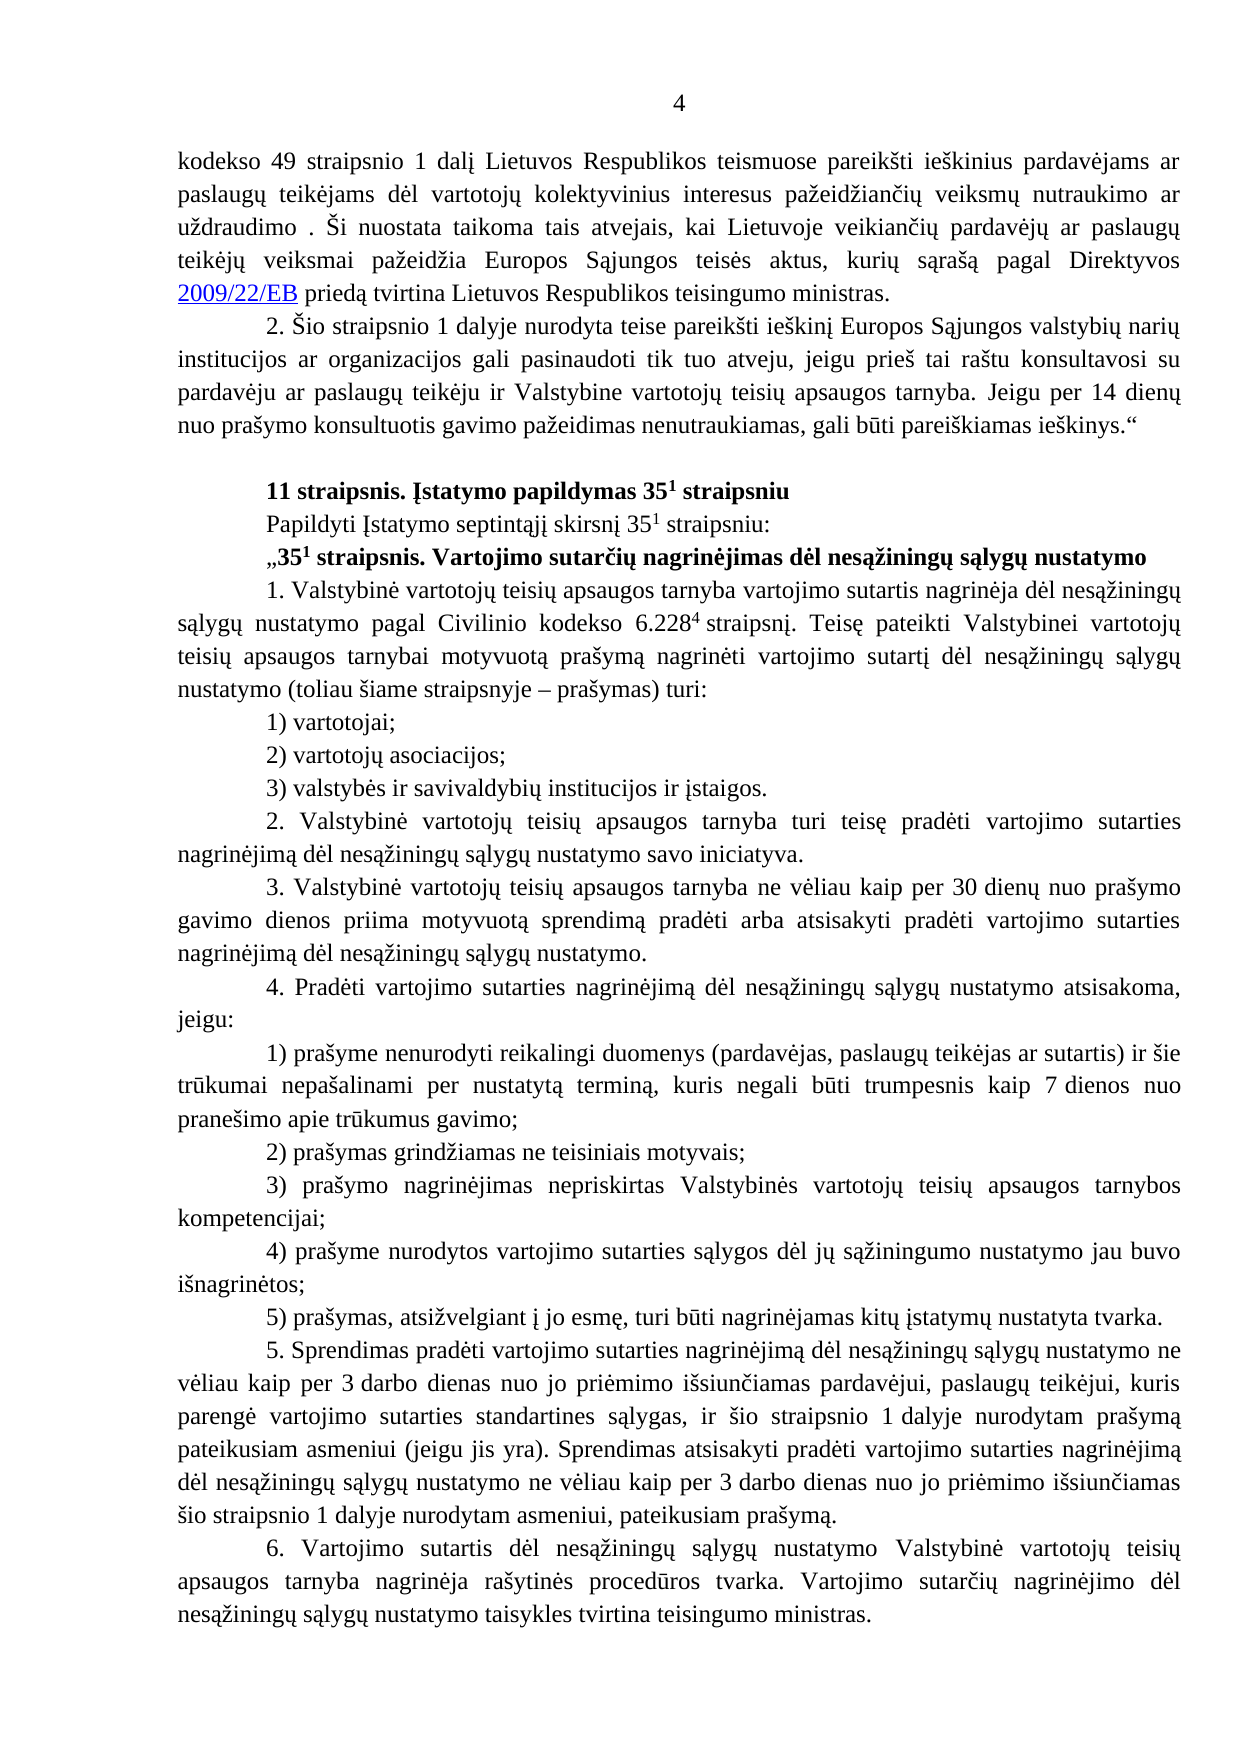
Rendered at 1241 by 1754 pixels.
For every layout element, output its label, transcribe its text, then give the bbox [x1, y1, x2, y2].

text 2. Valstybinė vartotojų teisių apsaugos tarnyba turi teisę pradėti vartojimo sutarties nagrinėjimą dėl nesąžiningų sąlygų nustatymo savo iniciatyva. [177, 806, 1181, 868]
text kodekso 49 straipsnio 1 dalį Lietuvos Respublikos teismuose pareikšti ieškinius pardavėjams ar paslaugų teikėjams dėl vartotojų kolektyvinius interesus pažeidžiančių veiksmų nutraukimo ar uždraudimo . Ši nuostata taikoma tais atvejais, kai Lietuvoje veikiančių pardavėjų ar paslaugų teikėjų veiksmai pažeidžia Europos Sąjungos teisės aktus, kurių sąrašą pagal Direktyvos 2009/22/EB priedą tvirtina Lietuvos Respublikos teisingumo ministras. [177, 146, 1181, 307]
text 1) vartotojai; [177, 707, 1181, 736]
text 5. Sprendimas pradėti vartojimo sutarties nagrinėjimą dėl nesąžiningų sąlygų nustatymo ne vėliau kaip per 3 darbo dienas nuo jo priėmimo išsiunčiamas pardavėjui, paslaugų teikėjui, kuris parengė vartojimo sutarties standartines sąlygas, ir šio straipsnio 1 dalyje nurodytam prašymą pateikusiam asmeniui (jeigu jis yra). Sprendimas atsisakyti pradėti vartojimo sutarties nagrinėjimą dėl nesąžiningų sąlygų nustatymo ne vėliau kaip per 3 darbo dienas nuo jo priėmimo išsiunčiamas šio straipsnio 1 dalyje nurodytam asmeniui, pateikusiam prašymą. [177, 1335, 1181, 1529]
text 2) prašymas grindžiamas ne teisiniais motyvais; [177, 1137, 1181, 1165]
text 3. Valstybinė vartotojų teisių apsaugos tarnyba ne vėliau kaip per 30 dienų nuo prašymo gavimo dienos priima motyvuotą sprendimą pradėti arba atsisakyti pradėti vartojimo sutarties nagrinėjimą dėl nesąžiningų sąlygų nustatymo. [177, 872, 1181, 967]
text 2. Šio straipsnio 1 dalyje nurodyta teise pareikšti ieškinį Europos Sąjungos valstybių narių institucijos ar organizacijos gali pasinaudoti tik tuo atveju, jeigu prieš tai raštu konsultavosi su pardavėju ar paslaugų teikėju ir Valstybine vartotojų teisių apsaugos tarnyba. Jeigu per 14 dienų nuo prašymo konsultuotis gavimo pažeidimas nenutraukiamas, gali būti pareiškiamas ieškinys.“ [177, 311, 1181, 439]
text 6. Vartojimo sutartis dėl nesąžiningų sąlygų nustatymo Valstybinė vartotojų teisių apsaugos tarnyba nagrinėja rašytinės procedūros tvarka. Vartojimo sutarčių nagrinėjimo dėl nesąžiningų sąlygų nustatymo taisykles tvirtina teisingumo ministras. [177, 1533, 1181, 1628]
text 3) valstybės ir savivaldybių institucijos ir įstaigos. [177, 773, 1181, 802]
text 1. Valstybinė vartotojų teisių apsaugos tarnyba vartojimo sutartis nagrinėja dėl nesąžiningų sąlygų nustatymo pagal Civilinio kodekso 6.2284 straipsnį. Teisę pateikti Valstybinei vartotojų teisių apsaugos tarnybai motyvuotą prašymą nagrinėti vartojimo sutartį dėl nesąžiningų sąlygų nustatymo (toliau šiame straipsnyje – prašymas) turi: [177, 575, 1181, 703]
text 3) prašymo nagrinėjimas nepriskirtas Valstybinės vartotojų teisių apsaugos tarnybos kompetencijai; [177, 1170, 1181, 1231]
text 4) prašyme nurodytos vartojimo sutarties sąlygos dėl jų sąžiningumo nustatymo jau buvo išnagrinėtos; [177, 1236, 1181, 1297]
text Papildyti Įstatymo septintąjį skirsnį 351 straipsniu: [177, 509, 1181, 538]
text 4. Pradėti vartojimo sutarties nagrinėjimą dėl nesąžiningų sąlygų nustatymo atsisakoma, jeigu: [177, 972, 1181, 1033]
text „351 straipsnis. Vartojimo sutarčių nagrinėjimas dėl nesąžiningų sąlygų nustatymo [266, 542, 1181, 571]
text 11 straipsnis. Įstatymo papildymas 351 straipsniu [177, 476, 1181, 505]
text 1) prašyme nenurodyti reikalingi duomenys (pardavėjas, paslaugų teikėjas ar sutartis) ir šie trūkumai nepašalinami per nustatytą terminą, kuris negali būti trumpesnis kaip 7 dienos nuo pranešimo apie trūkumus gavimo; [177, 1038, 1181, 1132]
text 5) prašymas, atsižvelgiant į jo esmę, turi būti nagrinėjamas kitų įstatymų nustatyta tvarka. [177, 1302, 1181, 1331]
text 2) vartotojų asociacijos; [177, 740, 1181, 769]
